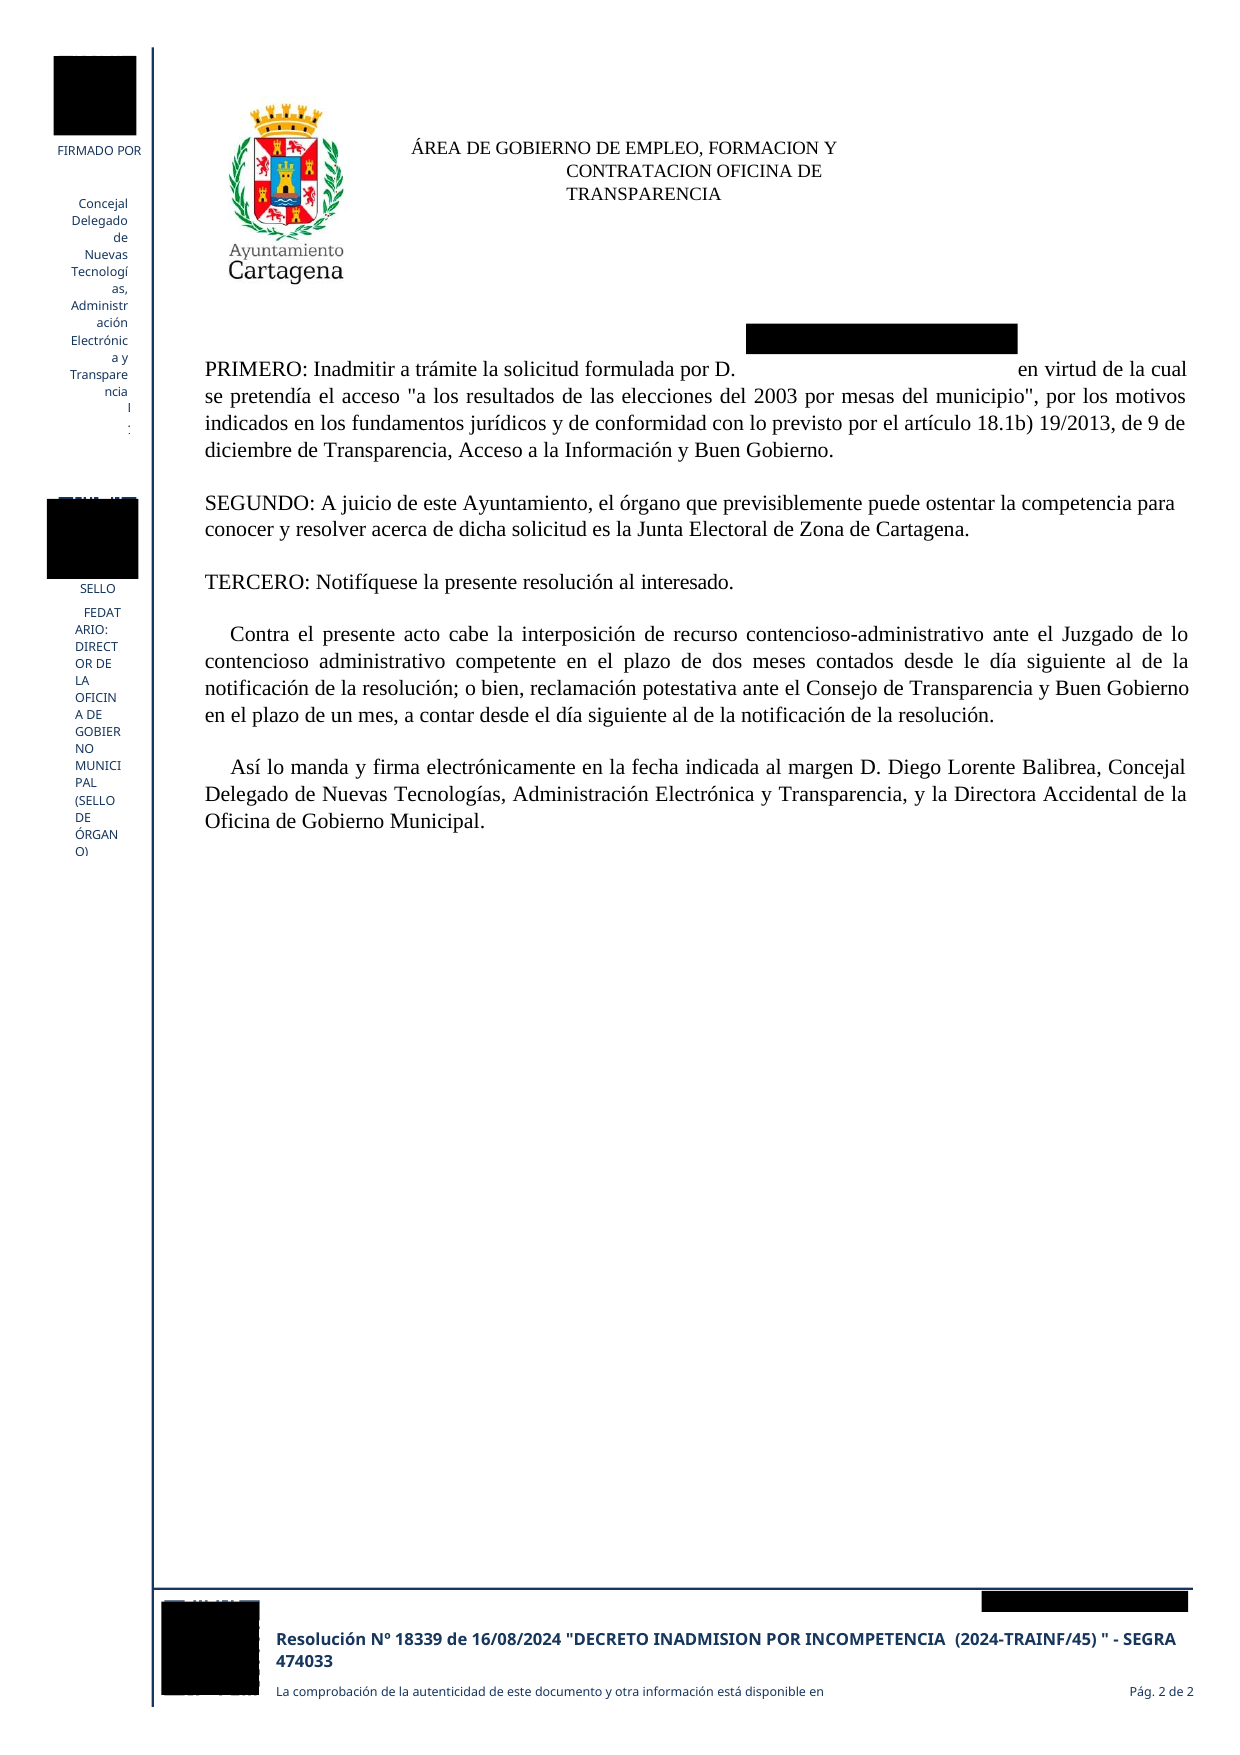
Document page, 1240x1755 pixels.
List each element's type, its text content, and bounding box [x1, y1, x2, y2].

text PRIMERO: Inadmitir a trámite la solicitud formulada por D. en virtud de la cual se pretendía el acceso "a los resultados de las elecciones del 2003 por mesas del municipio", por los motivos indicados en los fundamentos jurídicos y de conformidad con lo previsto por el artículo 18.1b) 19/2013, de 9 de diciembre de Transparencia, Acceso a la Información y Buen Gobierno. [65, 193, 130, 433]
text PRIMERO: Inadmitir a trámite la solicitud formulada por D. en virtud de la cual se pretendía el acceso "a los resultados de las elecciones del 2003 por mesas del municipio", por los motivos indicados en los fundamentos jurídicos y de conformidad con lo previsto por el artículo 18.1b) 19/2013, de 9 de diciembre de Transparencia, Acceso a la Información y Buen Gobierno. [204, 356, 1187, 462]
text SELLO [80, 580, 119, 597]
text Así lo manda y firma electrónicamente en la fecha indicada al margen D. Diego Lorente Balibrea, Concejal Delegado de Nuevas Tecnologías, Administración Electrónica y Transparencia, y la Directora Accidental de la Oficina de Gobierno Municipal. [204, 754, 1188, 833]
text FIRMADO POR [57, 142, 142, 159]
text ÁREA DE GOBIERNO DE EMPLEO, FORMACION Y CONTRATACION OFICINA DE TRANSPARENCIA [411, 137, 981, 204]
text FEDATARIO: DIRECTOR DE LA OFICINA DE GOBIERNO MUNICIPAL (SELLO DE ÓRGANO) [75, 604, 122, 856]
text Concejal Delegado de Nuevas Tecnologías, Administración Electrónica y Transparencia [67, 195, 128, 400]
text Contra el presente acto cabe la interposición de recurso contencioso-administrativo ante el Juzgado de lo contencioso administrativo competente en el plazo de dos meses contados desde le día siguiente al de la notificación de la resolución; o bien, reclamación potestativa ante el Consejo de Transparencia y Buen Gobierno en el plazo de un mes, a contar desde el día siguiente al de la notificación de la resolución. [204, 621, 1191, 727]
text SEGUNDO: A juicio de este Ayuntamiento, el órgano que previsiblemente puede ostentar la competencia para conocer y resolver acerca de dicha solicitud es la Junta Electoral de Zona de Cartagena. [204, 489, 1210, 542]
text TERCERO: Notifíquese la presente resolución al interesado. [204, 569, 1210, 594]
